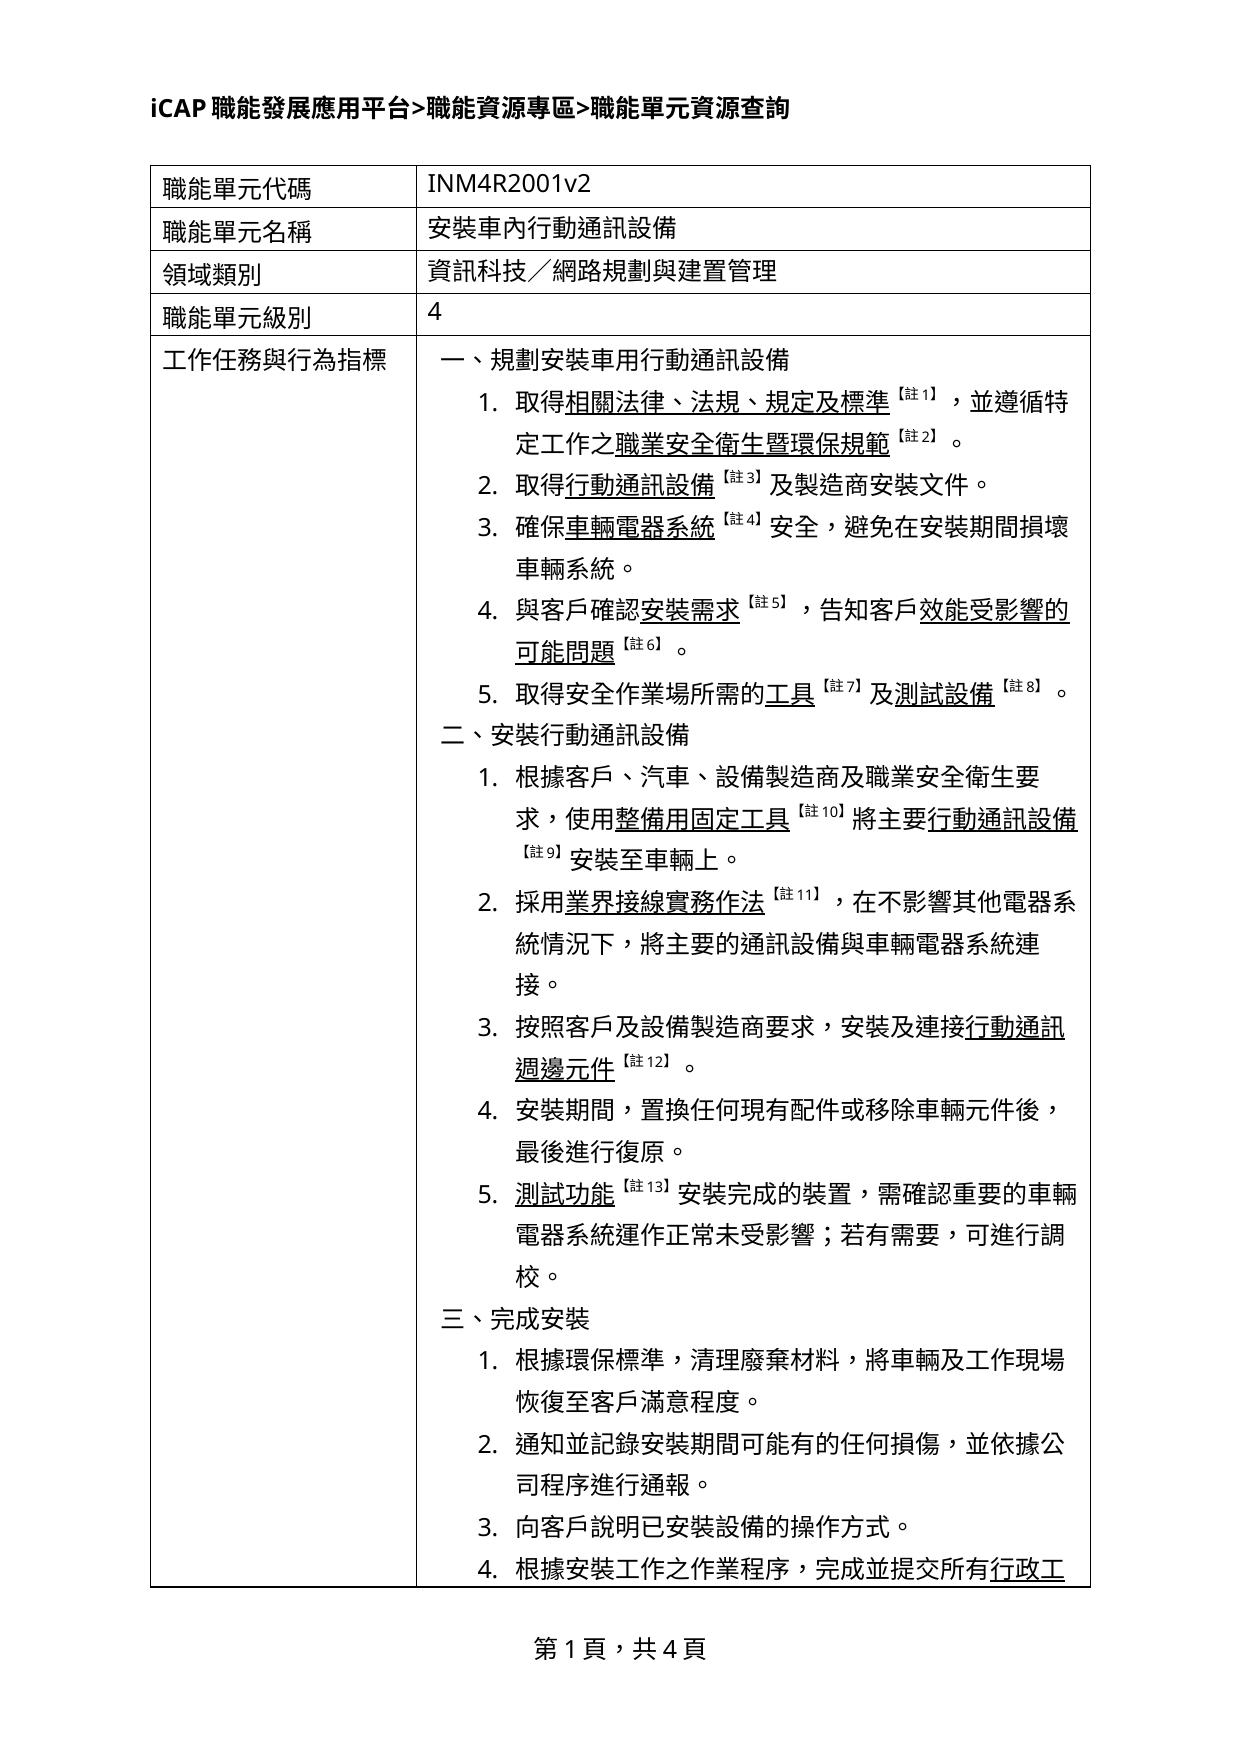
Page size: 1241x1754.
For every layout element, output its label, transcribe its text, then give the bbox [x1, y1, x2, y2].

table_cell 資訊科技／網路規劃與建置管理 [417, 251, 1090, 293]
table_cell 領域類別 [151, 251, 416, 293]
table_cell 工作任務與行為指標 [151, 336, 416, 1586]
table_cell 職能單元級別 [151, 294, 416, 335]
table_cell 職能單元名稱 [151, 208, 416, 250]
table_cell 4 [417, 294, 1090, 335]
table_cell 安裝車內行動通訊設備 [417, 208, 1090, 250]
table_cell 規劃安裝車用行動通訊設備 取得相關法律、法規、規定及標準【註1】，並遵循特定工作之職業安全衛生暨環保規範【註2】。 取得行動通訊設備【註3】及製造商安裝文件。 確保車輛電器系統【註4】安全，避免在安裝期間損壞車輛系統。 與客戶確認安裝需求【註5】，告知客戶效能受影響的可能問題【註6】。 取得安全作業場所需的工具【註7】及測試設備【註8】。 安裝行動通訊設備 根據客戶、汽車、設備製造商及職業安全衛生要求，使用整備用固定工具【註10】將主要行動通訊設備【註9】安裝至車輛上。 採用業界接線實務作法【註11】，在不影響其他電器系統情況下，將主要的通訊設備與車輛電器系統連接。 按照客戶及設備製造商要求，安裝及連接行動通訊週邊元件【註12】。 安裝期間，置換任何現有配件或移除車輛元件後，最後進行復原。 測試功能【註13】安裝完成的裝置，需確認重要的車輛電器系統運作正常未受影響；若有需要，可進行調校。 完成安裝 根據環保標準，清理廢棄材料，將車輛及工作現場恢復至客戶滿意程度。 通知並記錄安裝期間可能有的任何損傷，並依據公司程序進行通報。 向客戶說明已安裝設備的操作方式。 根據安裝工作之作業程序，完成並提交所有行政工作【註14】。 [417, 336, 1090, 1586]
table_header 職能單元代碼 [151, 166, 416, 207]
table_header INM4R2001v2 [417, 166, 1090, 207]
